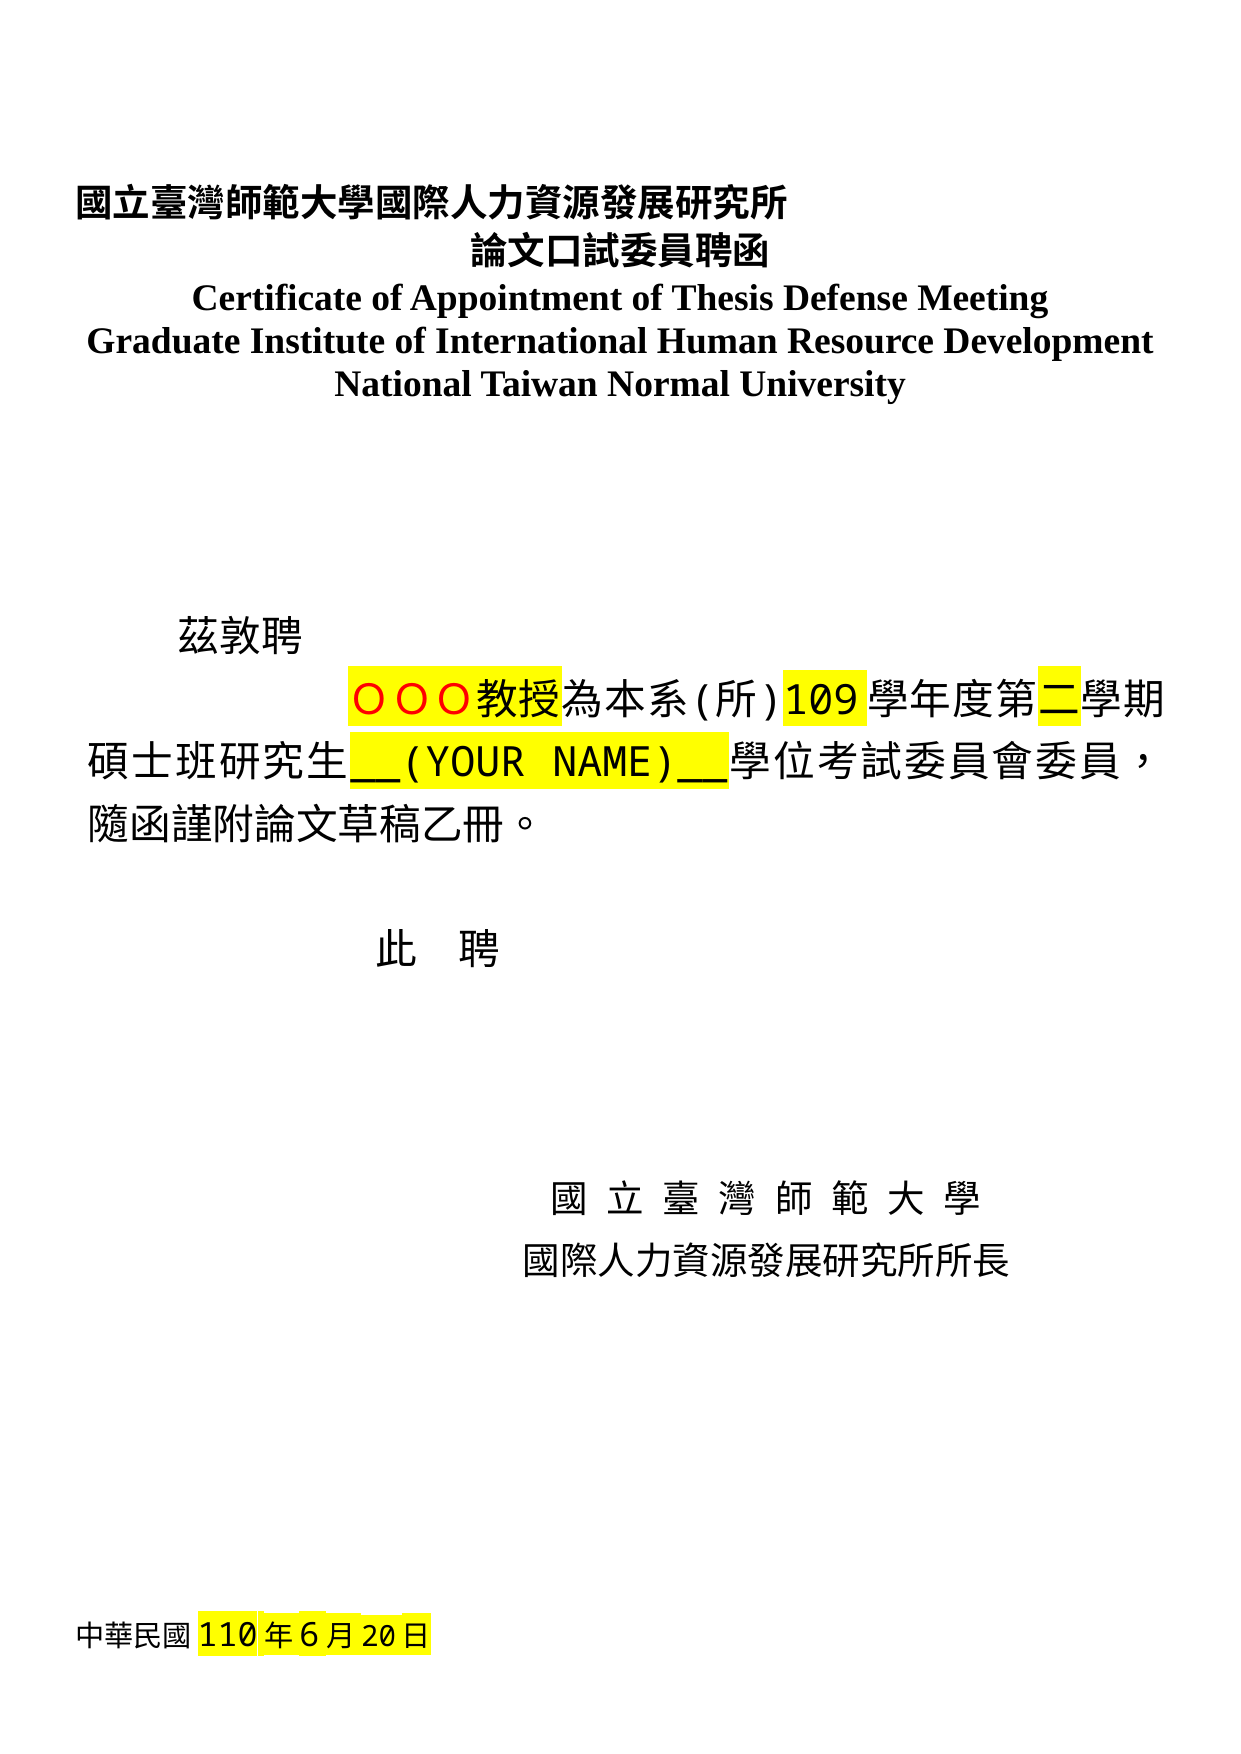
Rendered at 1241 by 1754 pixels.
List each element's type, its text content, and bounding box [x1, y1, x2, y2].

text Graduate Institute of International Human Resource Development [75, 318, 1165, 361]
text ＯＯＯ教授為本系(所)109學年度第二學期碩士班研究生__(YOUR NAME)__學位考試委員會委員，隨函謹附論文草稿乙冊。 [87, 654, 1165, 842]
text 中華民國110年6月20日 [75, 1592, 1165, 1654]
text Certificate of Appointment of Thesis Defense Meeting [75, 275, 1165, 318]
text 國立臺灣師範大學國際人力資源發展研究所 [75, 158, 1165, 221]
text National Taiwan Normal University [75, 361, 1165, 404]
text 國際人力資源發展研究所所長 [75, 1217, 1165, 1279]
text 此 聘 [375, 904, 1165, 967]
text 茲敦聘 [87, 592, 1165, 654]
text 論文口試委員聘函 [75, 221, 1165, 275]
text 國 立 臺 灣 師 範 大 學 [375, 1154, 1165, 1217]
